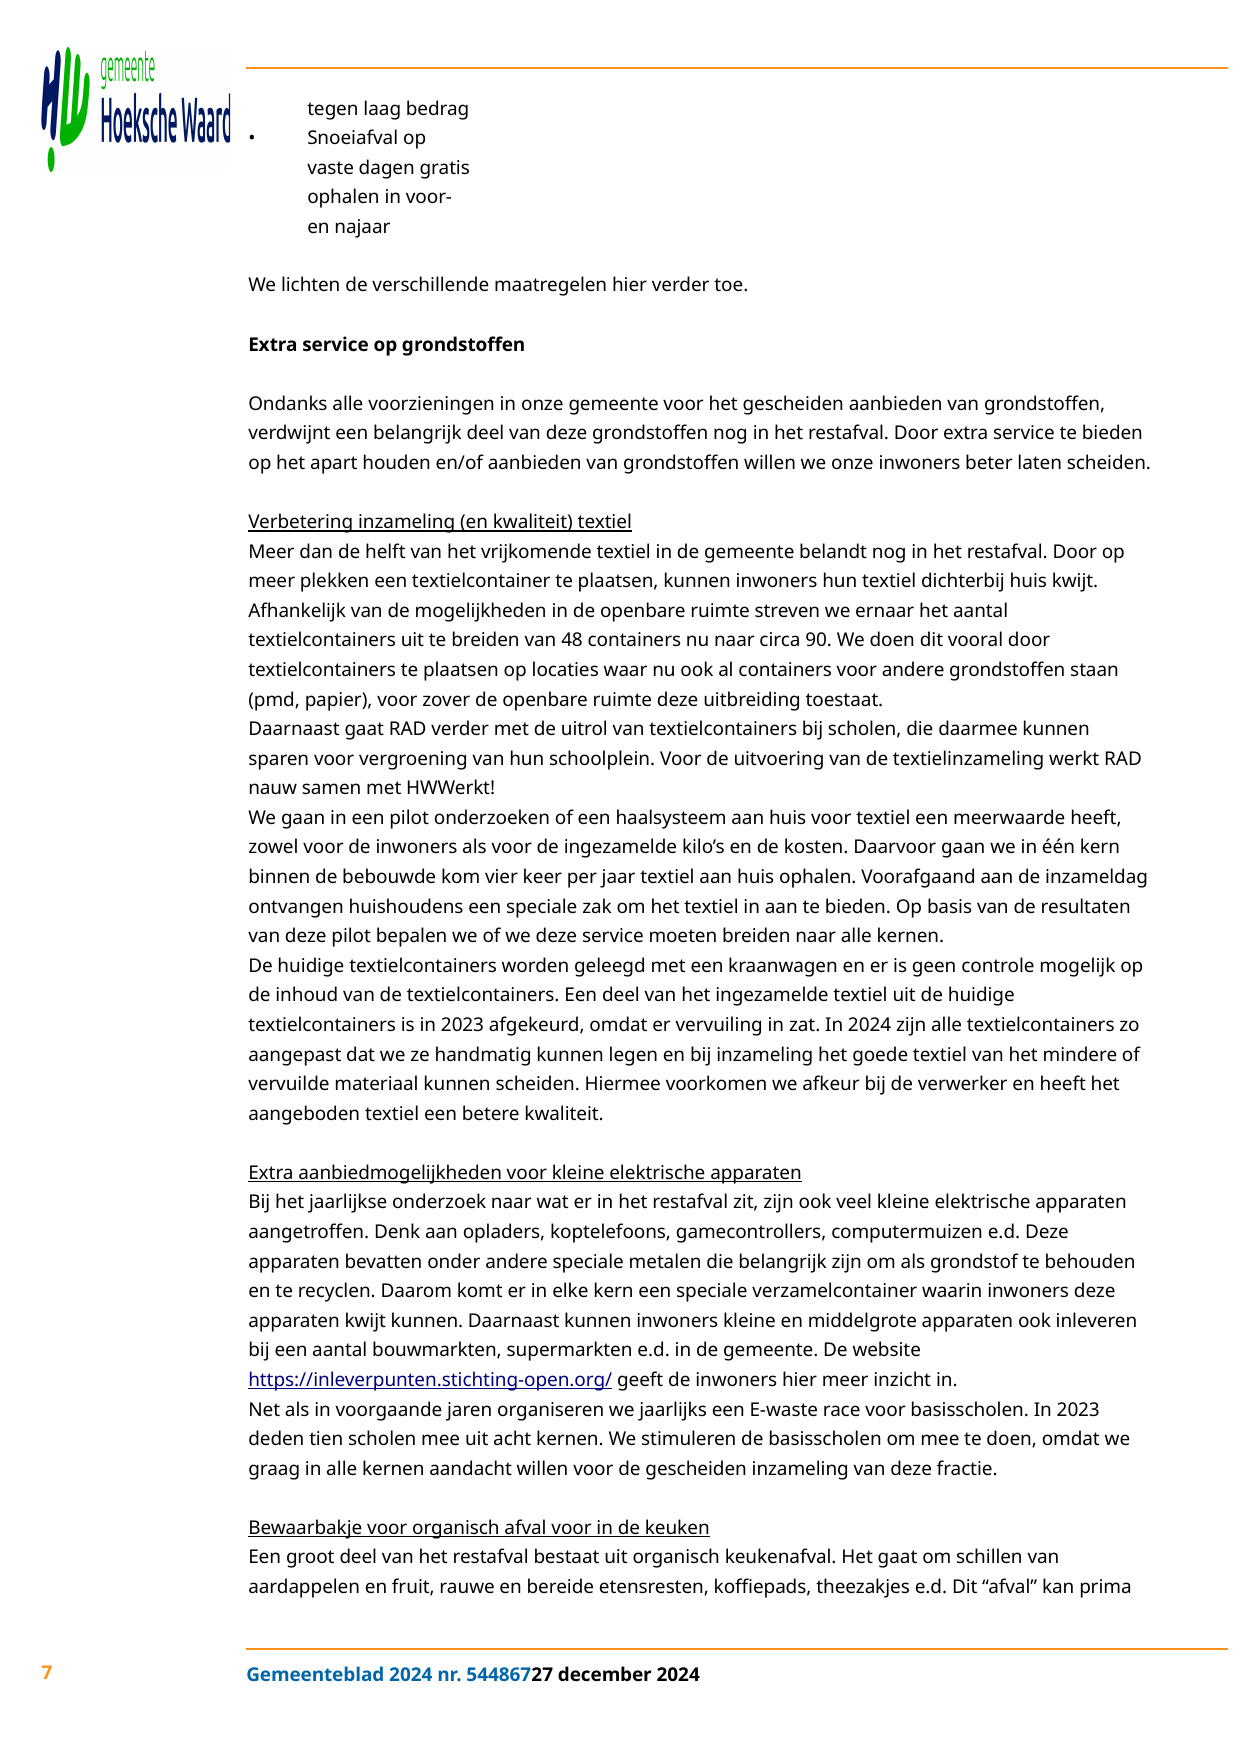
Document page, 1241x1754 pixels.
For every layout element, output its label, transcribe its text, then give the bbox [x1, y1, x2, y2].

text Ondanks alle voorzieningen in onze gemeente voor het gescheiden aanbieden van grondstoffen, verdwijnt een belangrijk deel van deze grondstoffen nog in het restafval. Door extra service te bieden op het apart houden en/of aanbieden van grondstoffen willen we onze inwoners beter laten scheiden. [248, 390, 1152, 475]
text Bewaarbakje voor organisch afval voor in de keuken [248, 1514, 1152, 1540]
text Extra service op grondstoffen [248, 331, 1152, 357]
picture [41, 47, 231, 172]
text Verbetering inzameling (en kwaliteit) textiel [248, 508, 1152, 534]
table_cell tegen laag bedrag Snoeiafval op vaste dagen gratis ophalen in voor- en najaar [248, 95, 474, 239]
text Een groot deel van het restafval bestaat uit organisch keukenafval. Het gaat om schillen van aardappelen en fruit, rauwe en bereide etensresten, koffiepads, theezakjes e.d. Dit “afval” kan prima [248, 1544, 1152, 1599]
table_cell [700, 95, 926, 239]
text De huidige textielcontainers worden geleegd met een kraanwagen en er is geen controle mogelijk op de inhoud van de textielcontainers. Een deel van het ingezamelde textiel uit de huidige textielcontainers is in 2023 afgekeurd, omdat er vervuiling in zat. In 2024 zijn alle textielcontainers zo aangepast dat we ze handmatig kunnen legen en bij inzameling het goede textiel van het mindere of vervuilde materiaal kunnen scheiden. Hiermee voorkomen we afkeur bij de verwerker en heeft het aangeboden textiel een betere kwaliteit. [248, 952, 1152, 1126]
table_cell [926, 95, 1152, 239]
table_cell [474, 95, 700, 239]
text Extra aanbiedmogelijkheden voor kleine elektrische apparaten [248, 1159, 1152, 1185]
text Bij het jaarlijkse onderzoek naar wat er in het restafval zit, zijn ook veel kleine elektrische apparaten aangetroffen. Denk aan opladers, koptelefoons, gamecontrollers, computermuizen e.d. Deze apparaten bevatten onder andere speciale metalen die belangrijk zijn om als grondstof te behouden en te recyclen. Daarom komt er in elke kern een speciale verzamelcontainer waarin inwoners deze apparaten kwijt kunnen. Daarnaast kunnen inwoners kleine en middelgrote apparaten ook inleveren bij een aantal bouwmarkten, supermarkten e.d. in de gemeente. De website https://inleverpunten.stichting-open.org/ geeft de inwoners hier meer inzicht in. [248, 1189, 1152, 1392]
text Net als in voorgaande jaren organiseren we jaarlijks een E-waste race voor basisscholen. In 2023 deden tien scholen mee uit acht kernen. We stimuleren de basisscholen om mee te doen, omdat we graag in alle kernen aandacht willen voor de gescheiden inzameling van deze fractie. [248, 1396, 1152, 1481]
text We lichten de verschillende maatregelen hier verder toe. [248, 272, 1152, 297]
text We gaan in een pilot onderzoeken of een haalsysteem aan huis voor textiel een meerwaarde heeft, zowel voor de inwoners als voor de ingezamelde kilo’s en de kosten. Daarvoor gaan we in één kern binnen de bebouwde kom vier keer per jaar textiel aan huis ophalen. Voorafgaand aan de inzameldag ontvangen huishoudens een speciale zak om het textiel in aan te bieden. Op basis van de resultaten van deze pilot bepalen we of we deze service moeten breiden naar alle kernen. [248, 804, 1152, 948]
text Daarnaast gaat RAD verder met de uitrol van textielcontainers bij scholen, die daarmee kunnen sparen voor vergroening van hun schoolplein. Voor de uitvoering van de textielinzameling werkt RAD nauw samen met HWWerkt! [248, 715, 1152, 800]
text Meer dan de helft van het vrijkomende textiel in de gemeente belandt nog in het restafval. Door op meer plekken een textielcontainer te plaatsen, kunnen inwoners hun textiel dichterbij huis kwijt. Afhankelijk van de mogelijkheden in de openbare ruimte streven we ernaar het aantal textielcontainers uit te breiden van 48 containers nu naar circa 90. We doen dit vooral door textielcontainers te plaatsen op locaties waar nu ook al containers voor andere grondstoffen staan (pmd, papier), voor zover de openbare ruimte deze uitbreiding toestaat. [248, 538, 1152, 712]
